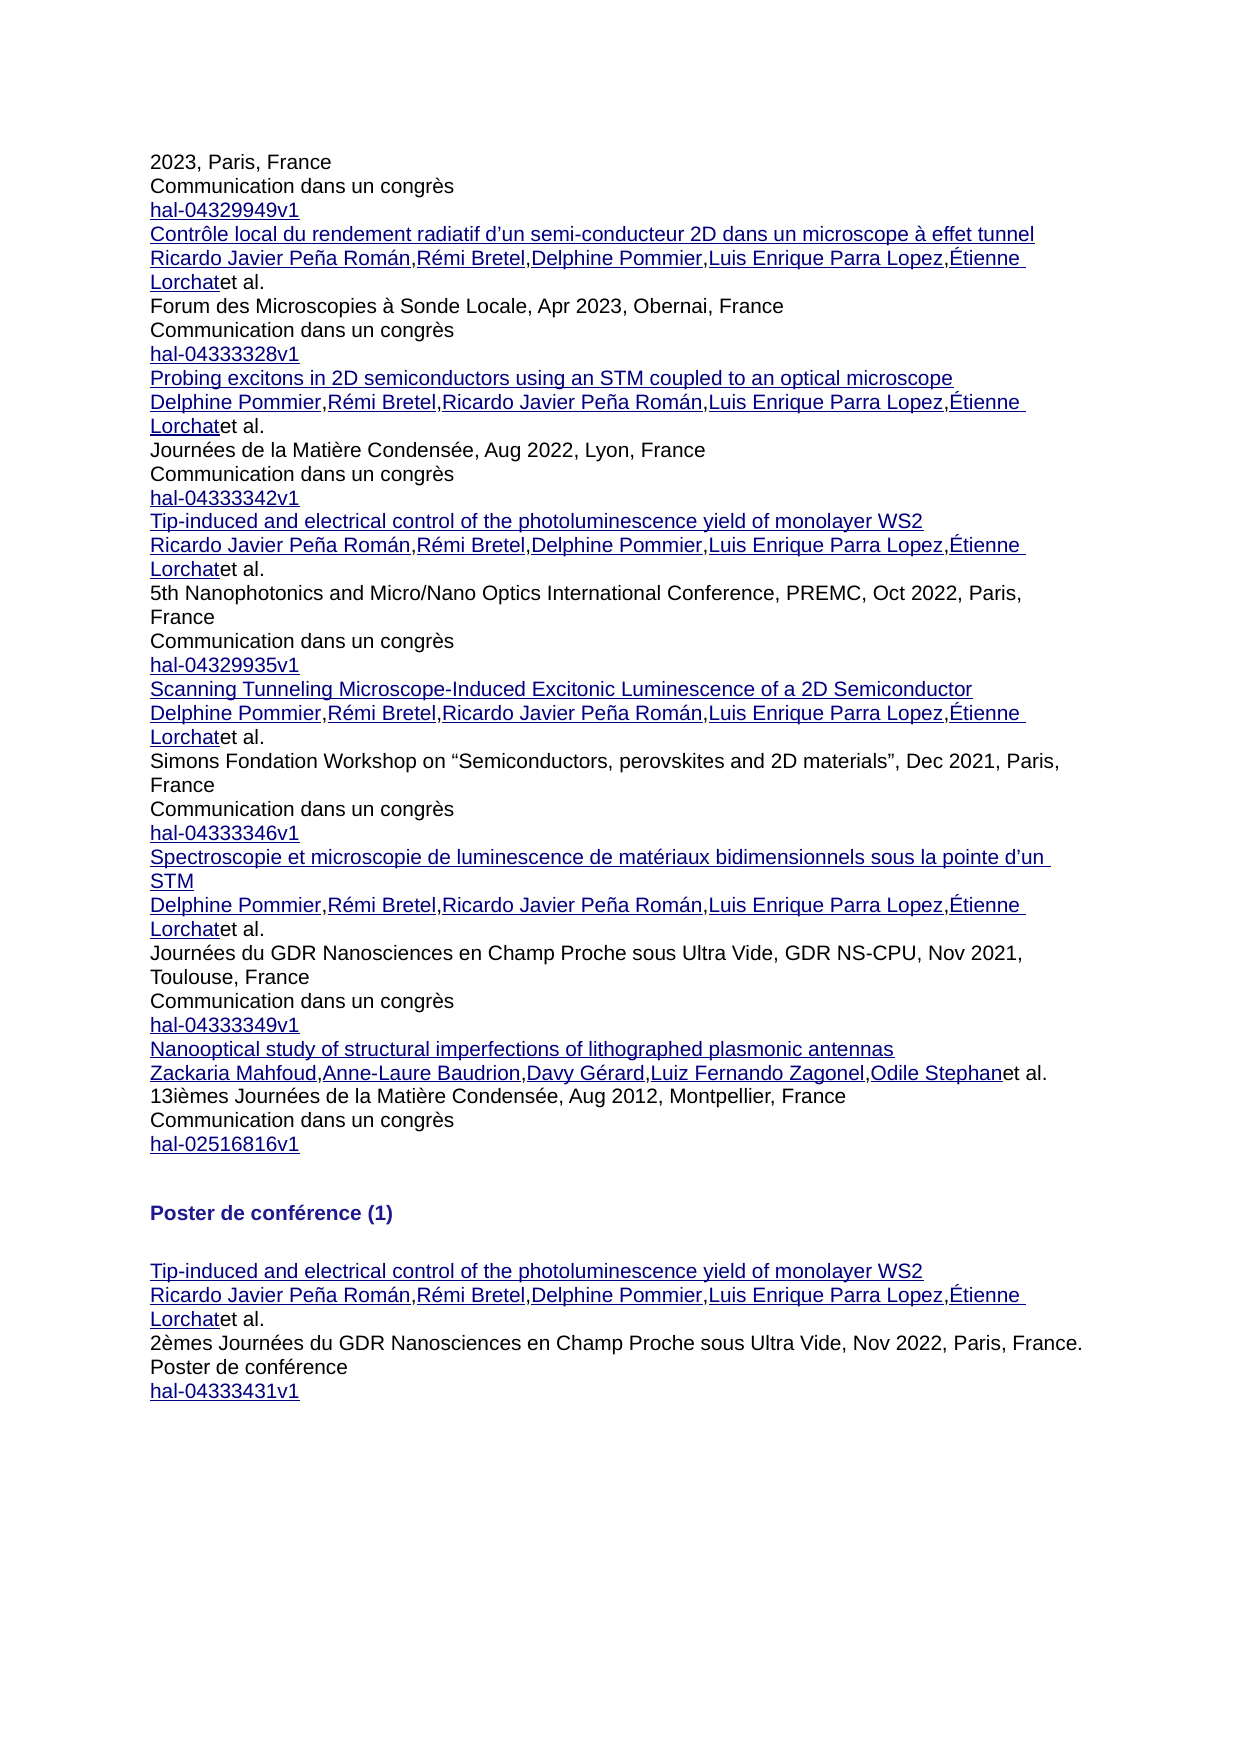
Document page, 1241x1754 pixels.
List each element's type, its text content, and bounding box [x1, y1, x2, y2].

subtitle Poster de conférence (1) [150, 1201, 1090, 1225]
table_header Tip-induced and electrical control of the photoluminescence yield of monolayer WS2 Ricardo Javier Peña Román,Rémi Bretel,Delphine Pommier,Luis Enrique Parra Lopez,Étienne Lorchatet al. 2èmes Journées du GDR Nanosciences en Champ Proche sous Ultra Vide, Nov 2022, Paris, France. Poster de conférence hal-04333431v1 [150, 1259, 1090, 1403]
table_cell Spectroscopie et microscopie de luminescence de matériaux bidimensionnels sous la pointe d’un STM Delphine Pommier,Rémi Bretel,Ricardo Javier Peña Román,Luis Enrique Parra Lopez,Étienne Lorchatet al. Journées du GDR Nanosciences en Champ Proche sous Ultra Vide, GDR NS-CPU, Nov 2021, Toulouse, France Communication dans un congrès hal-04333349v1 [150, 845, 1090, 1036]
table_cell Nanooptical study of structural imperfections of lithographed plasmonic antennas Zackaria Mahfoud,Anne-Laure Baudrion,Davy Gérard,Luiz Fernando Zagonel,Odile Stephanet al. 13ièmes Journées de la Matière Condensée, Aug 2012, Montpellier, France Communication dans un congrès hal-02516816v1 [150, 1036, 1090, 1156]
table_cell Scanning Tunneling Microscope-Induced Excitonic Luminescence of a 2D Semiconductor Delphine Pommier,Rémi Bretel,Ricardo Javier Peña Román,Luis Enrique Parra Lopez,Étienne Lorchatet al. Simons Fondation Workshop on “Semiconductors, perovskites and 2D materials”, Dec 2021, Paris, France Communication dans un congrès hal-04333346v1 [150, 677, 1090, 845]
table_cell Locally controlling quantum yields in 2D semiconductors via electron tunneling Ricardo Javier Peña Román,Rémi Bretel,Delphine Pommier,Luis Enrique Parra Lopez,Étienne Lorchatet al. 13th International Conference on Metamaterials, Photonic Crystals and Plasmonics, META2023, Jul 2023, Paris, France Communication dans un congrès hal-04329949v1 [150, 150, 1090, 222]
table_cell Tip-induced and electrical control of the photoluminescence yield of monolayer WS2 Ricardo Javier Peña Román,Rémi Bretel,Delphine Pommier,Luis Enrique Parra Lopez,Étienne Lorchatet al. 5th Nanophotonics and Micro/Nano Optics International Conference, PREMC, Oct 2022, Paris, France Communication dans un congrès hal-04329935v1 [150, 509, 1090, 677]
table_cell Probing excitons in 2D semiconductors using an STM coupled to an optical microscope Delphine Pommier,Rémi Bretel,Ricardo Javier Peña Román,Luis Enrique Parra Lopez,Étienne Lorchatet al. Journées de la Matière Condensée, Aug 2022, Lyon, France Communication dans un congrès hal-04333342v1 [150, 366, 1090, 509]
table_cell Contrôle local du rendement radiatif d’un semi-conducteur 2D dans un microscope à effet tunnel Ricardo Javier Peña Román,Rémi Bretel,Delphine Pommier,Luis Enrique Parra Lopez,Étienne Lorchatet al. Forum des Microscopies à Sonde Locale, Apr 2023, Obernai, France Communication dans un congrès hal-04333328v1 [150, 222, 1090, 366]
